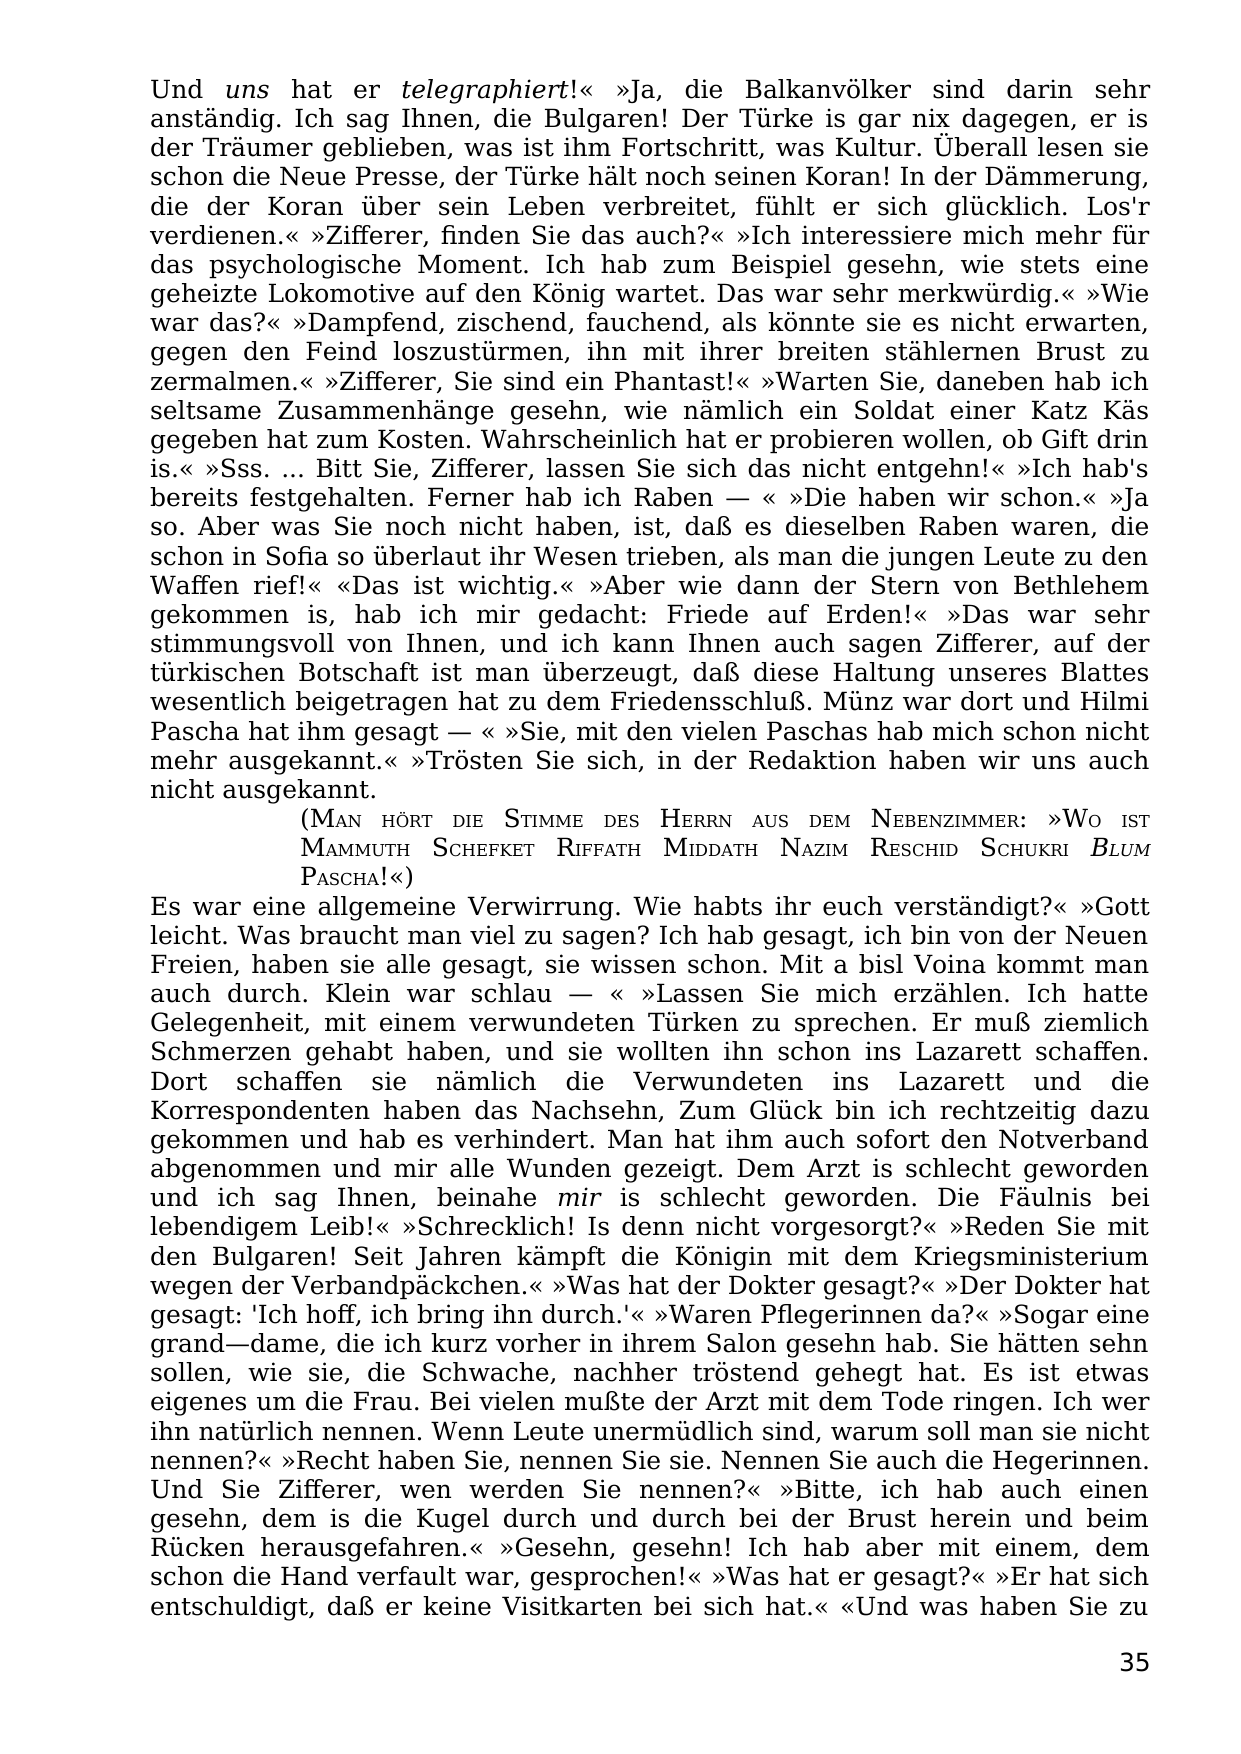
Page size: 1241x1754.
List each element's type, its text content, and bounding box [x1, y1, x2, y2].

text Und uns hat er telegraphiert!« »Ja, die Balkanvölker sind darin sehr anständig. Ich sag Ihnen, die Bulgaren! Der Türke is gar nix dagegen, er is der Träumer geblieben, was ist ihm Fortschritt, was Kultur. Überall lesen sie schon die Neue Presse, der Türke hält noch seinen Koran! In der Dämmerung, die der Koran über sein Leben verbreitet, fühlt er sich glücklich. Los'r verdienen.« »Zifferer, finden Sie das auch?« »Ich interessiere mich mehr für das psychologische Moment. Ich hab zum Beispiel gesehn, wie stets eine geheizte Lokomotive auf den König wartet. Das war sehr merkwürdig.« »Wie war das?« »Dampfend, zischend, fauchend, als könnte sie es nicht erwarten, gegen den Feind loszustürmen, ihn mit ihrer breiten stählernen Brust zu zermalmen.« »Zifferer, Sie sind ein Phantast!« »Warten Sie, daneben hab ich seltsame Zusammenhänge gesehn, wie nämlich ein Soldat einer Katz Käs gegeben hat zum Kosten. Wahrscheinlich hat er probieren wollen, ob Gift drin is.« »Sss. ... Bitt Sie, Zifferer, lassen Sie sich das nicht entgehn!« »Ich hab's bereits festgehalten. Ferner hab ich Raben — « »Die haben wir schon.« »Ja so. Aber was Sie noch nicht haben, ist, daß es dieselben Raben waren, die schon in Sofia so überlaut ihr Wesen trieben, als man die jungen Leute zu den Waffen rief!« «Das ist wichtig.« »Aber wie dann der Stern von Bethlehem gekommen is, hab ich mir gedacht: Friede auf Erden!« »Das war sehr stimmungsvoll von Ihnen, und ich kann Ihnen auch sagen Zifferer, auf der türkischen Botschaft ist man überzeugt, daß diese Haltung unseres Blattes wesentlich beigetragen hat zu dem Friedensschluß. Münz war dort und Hilmi Pascha hat ihm gesagt — « »Sie, mit den vielen Paschas hab mich schon nicht mehr ausgekannt.« »Trösten Sie sich, in der Redaktion haben wir uns auch nicht ausgekannt. [150, 75, 1151, 804]
text Es war eine allgemeine Verwirrung. Wie habts ihr euch verständigt?« »Gott leicht. Was braucht man viel zu sagen? Ich hab gesagt, ich bin von der Neuen Freien, haben sie alle gesagt, sie wissen schon. Mit a bisl Voina kommt man auch durch. Klein war schlau — « »Lassen Sie mich erzählen. Ich hatte Gelegenheit, mit einem verwundeten Türken zu sprechen. Er muß ziemlich Schmerzen gehabt haben, und sie wollten ihn schon ins Lazarett schaffen. Dort schaffen sie nämlich die Verwundeten ins Lazarett und die Korrespondenten haben das Nachsehn, Zum Glück bin ich rechtzeitig dazu gekommen und hab es verhindert. Man hat ihm auch sofort den Notverband abgenommen und mir alle Wunden gezeigt. Dem Arzt is schlecht geworden und ich sag Ihnen, beinahe mir is schlecht geworden. Die Fäulnis bei lebendigem Leib!« »Schrecklich! Is denn nicht vorgesorgt?« »Reden Sie mit den Bulgaren! Seit Jahren kämpft die Königin mit dem Kriegsministerium wegen der Verbandpäckchen.« »Was hat der Dokter gesagt?« »Der Dokter hat gesagt: 'Ich hoff, ich bring ihn durch.'« »Waren Pflegerinnen da?« »Sogar eine grand—dame, die ich kurz vorher in ihrem Salon gesehn hab. Sie hätten sehn sollen, wie sie, die Schwache, nachher tröstend gehegt hat. Es ist etwas eigenes um die Frau. Bei vielen mußte der Arzt mit dem Tode ringen. Ich wer ihn natürlich nennen. Wenn Leute unermüdlich sind, warum soll man sie nicht nennen?« »Recht haben Sie, nennen Sie sie. Nennen Sie auch die Hegerinnen. Und Sie Zifferer, wen werden Sie nennen?« »Bitte, ich hab auch einen gesehn, dem is die Kugel durch und durch bei der Brust herein und beim Rücken herausgefahren.« »Gesehn, gesehn! Ich hab aber mit einem, dem schon die Hand verfault war, gesprochen!« »Was hat er gesagt?« »Er hat sich entschuldigt, daß er keine Visitkarten bei sich hat.« «Und was haben Sie zu [150, 892, 1151, 1621]
text (Man hört die Stimme des Herrn aus dem Nebenzimmer: »Wo ist Mammuth Schefket Riffath Middath Nazim Reschid Schukri Blum Pascha!«) [300, 804, 1151, 892]
